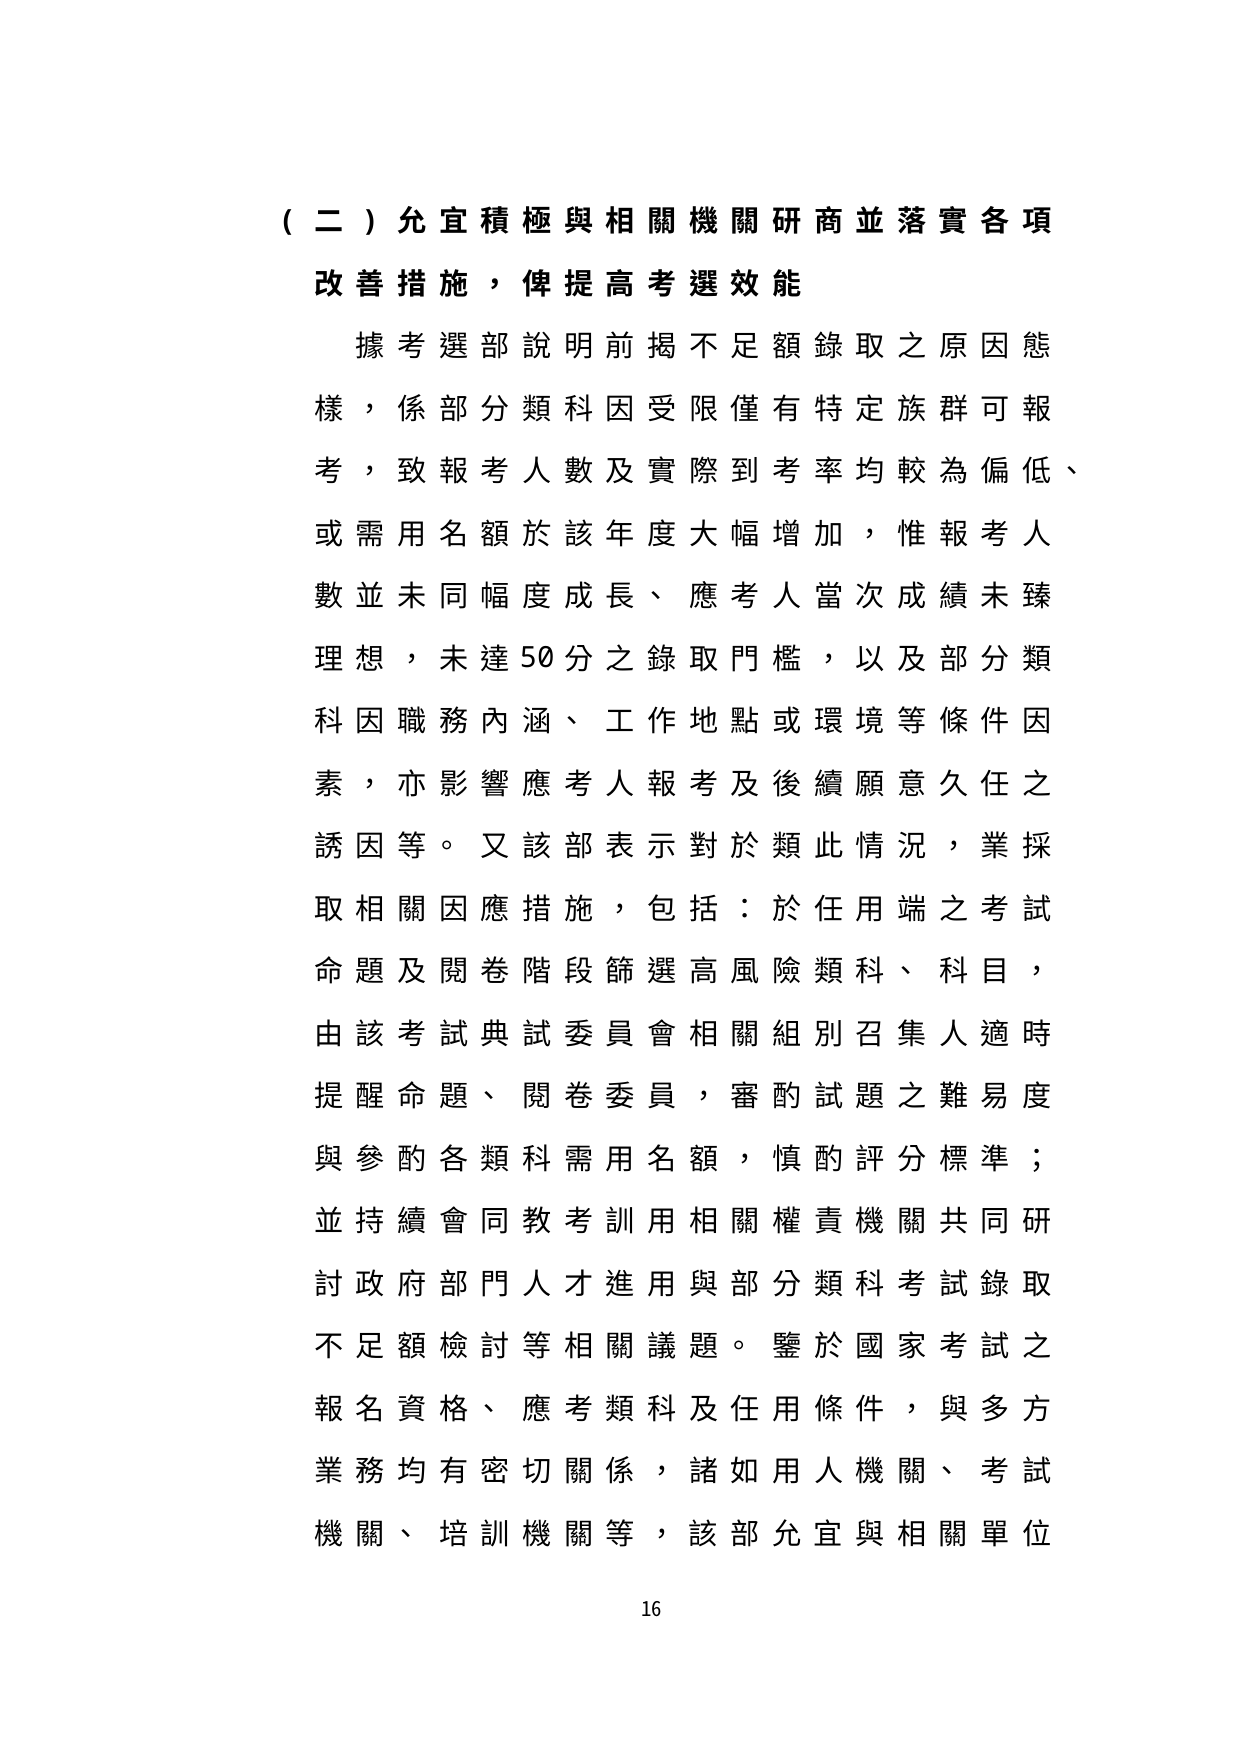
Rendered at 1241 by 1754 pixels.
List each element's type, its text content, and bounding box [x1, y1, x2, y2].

text 據考選部說明前揭不足額錄取之原因態樣，係部分類科因受限僅有特定族群可報考，致報考人數及實際到考率均較為偏低、或需用名額於該年度大幅增加，惟報考人數並未同幅度成長、應考人當次成績未臻理想，未達50分之錄取門檻，以及部分類科因職務內涵、工作地點或環境等條件因素，亦影響應考人報考及後續願意久任之誘因等。又該部表示對於類此情況，業採取相關因應措施，包括：於任用端之考試命題及閱卷階段篩選高風險類科、科目，由該考試典試委員會相關組別召集人適時提醒命題、閱卷委員，審酌試題之難易度與參酌各類科需用名額，慎酌評分標準；並持續會同教考訓用相關權責機關共同研討政府部門人才進用與部分類科考試錄取不足額檢討等相關議題。鑒於國家考試之報名資格、應考類科及任用條件，與多方業務均有密切關係，諸如用人機關、考試機關、培訓機關等，該部允宜與相關單位積極溝通並落實相關改善措施，俾精進該等類科之考選效能。 [271, 302, 1058, 1552]
text (二)允宜積極與相關機關研商並落實各項改善措施，俾提高考選效能 [242, 177, 1058, 302]
